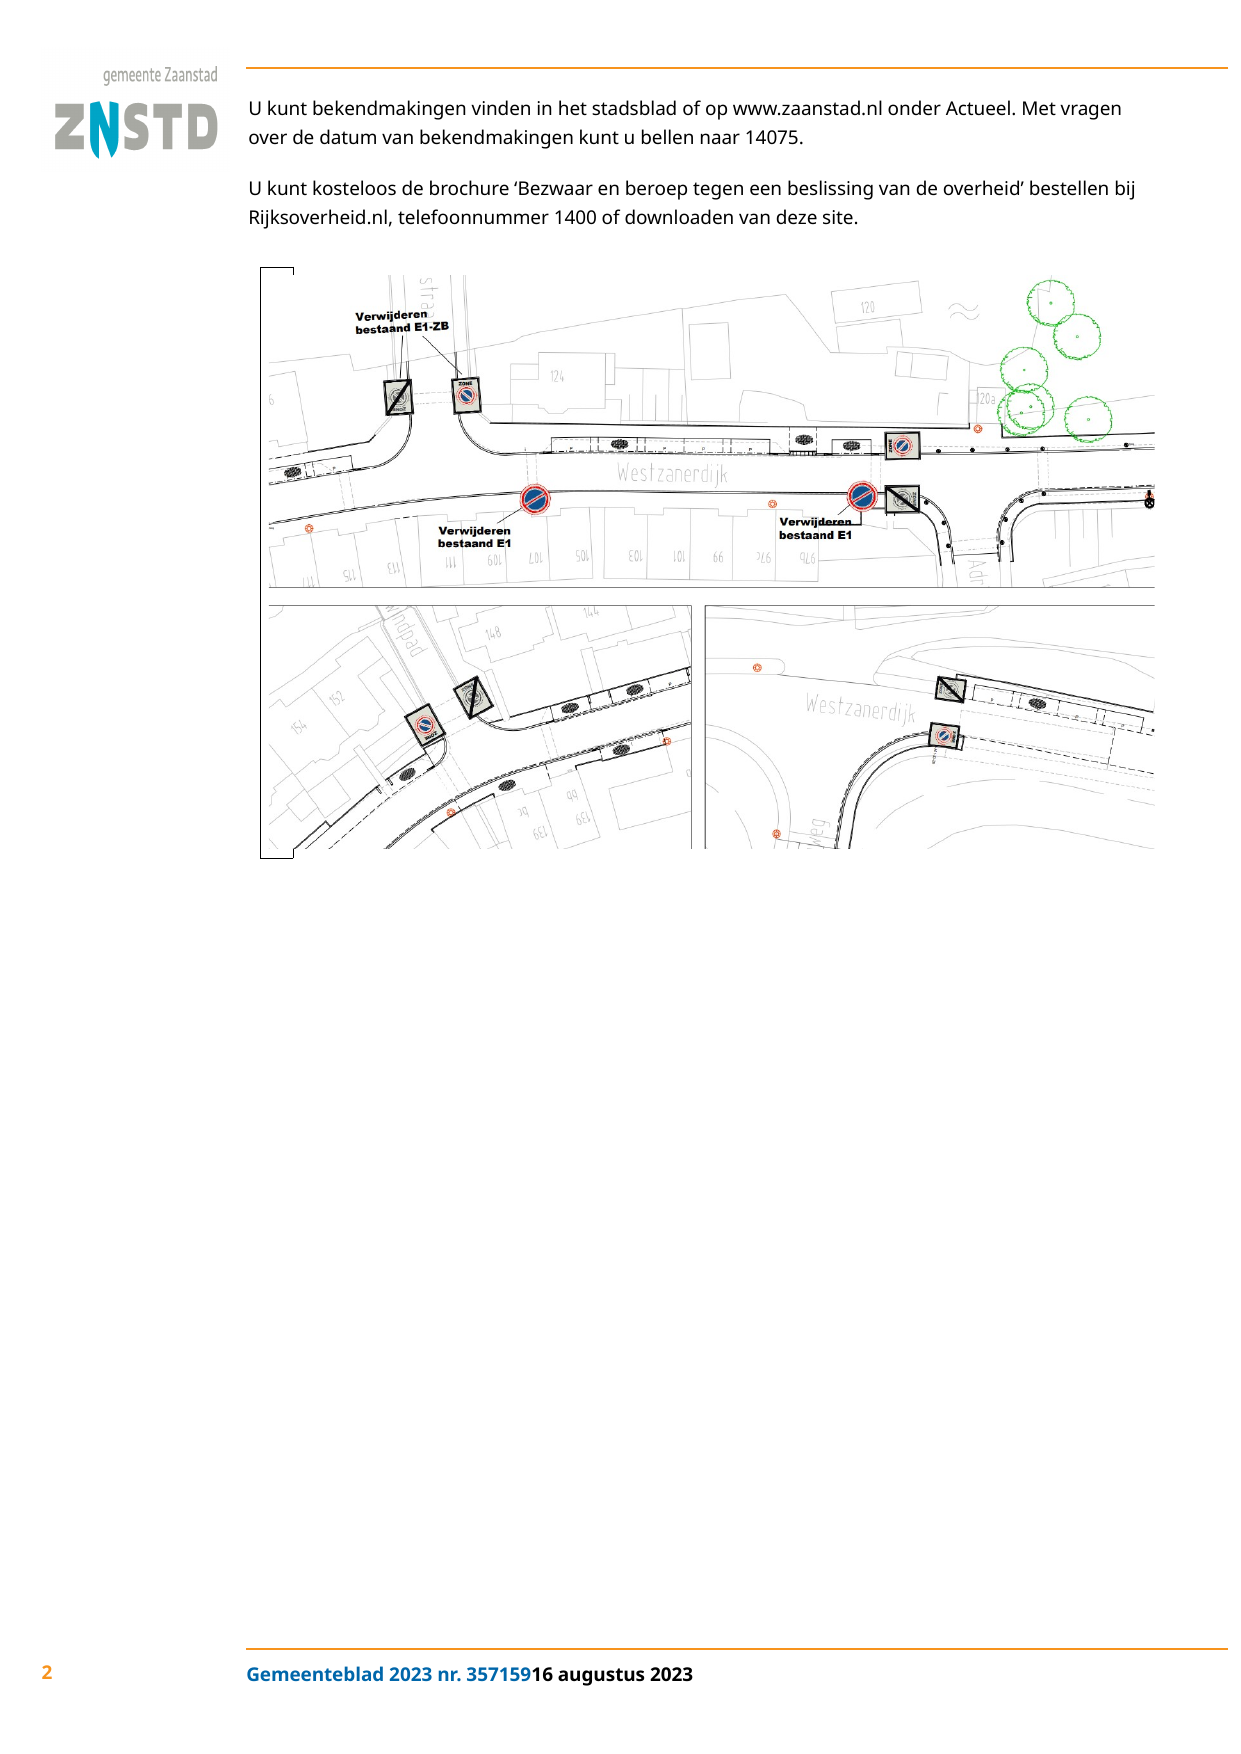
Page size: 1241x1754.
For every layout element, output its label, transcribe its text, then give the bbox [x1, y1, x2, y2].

picture [268, 275, 1155, 849]
picture [41, 47, 231, 172]
text U kunt kosteloos de brochure ‘Bezwaar en beroep tegen een beslissing van de overheid’ bestellen bij Rijksoverheid.nl, telefoonnummer 1400 of downloaden van deze site. [248, 175, 1152, 230]
text U kunt bekendmakingen vinden in het stadsblad of op www.zaanstad.nl onder Actueel. Met vragen over de datum van bekendmakingen kunt u bellen naar 14075. [248, 95, 1152, 150]
